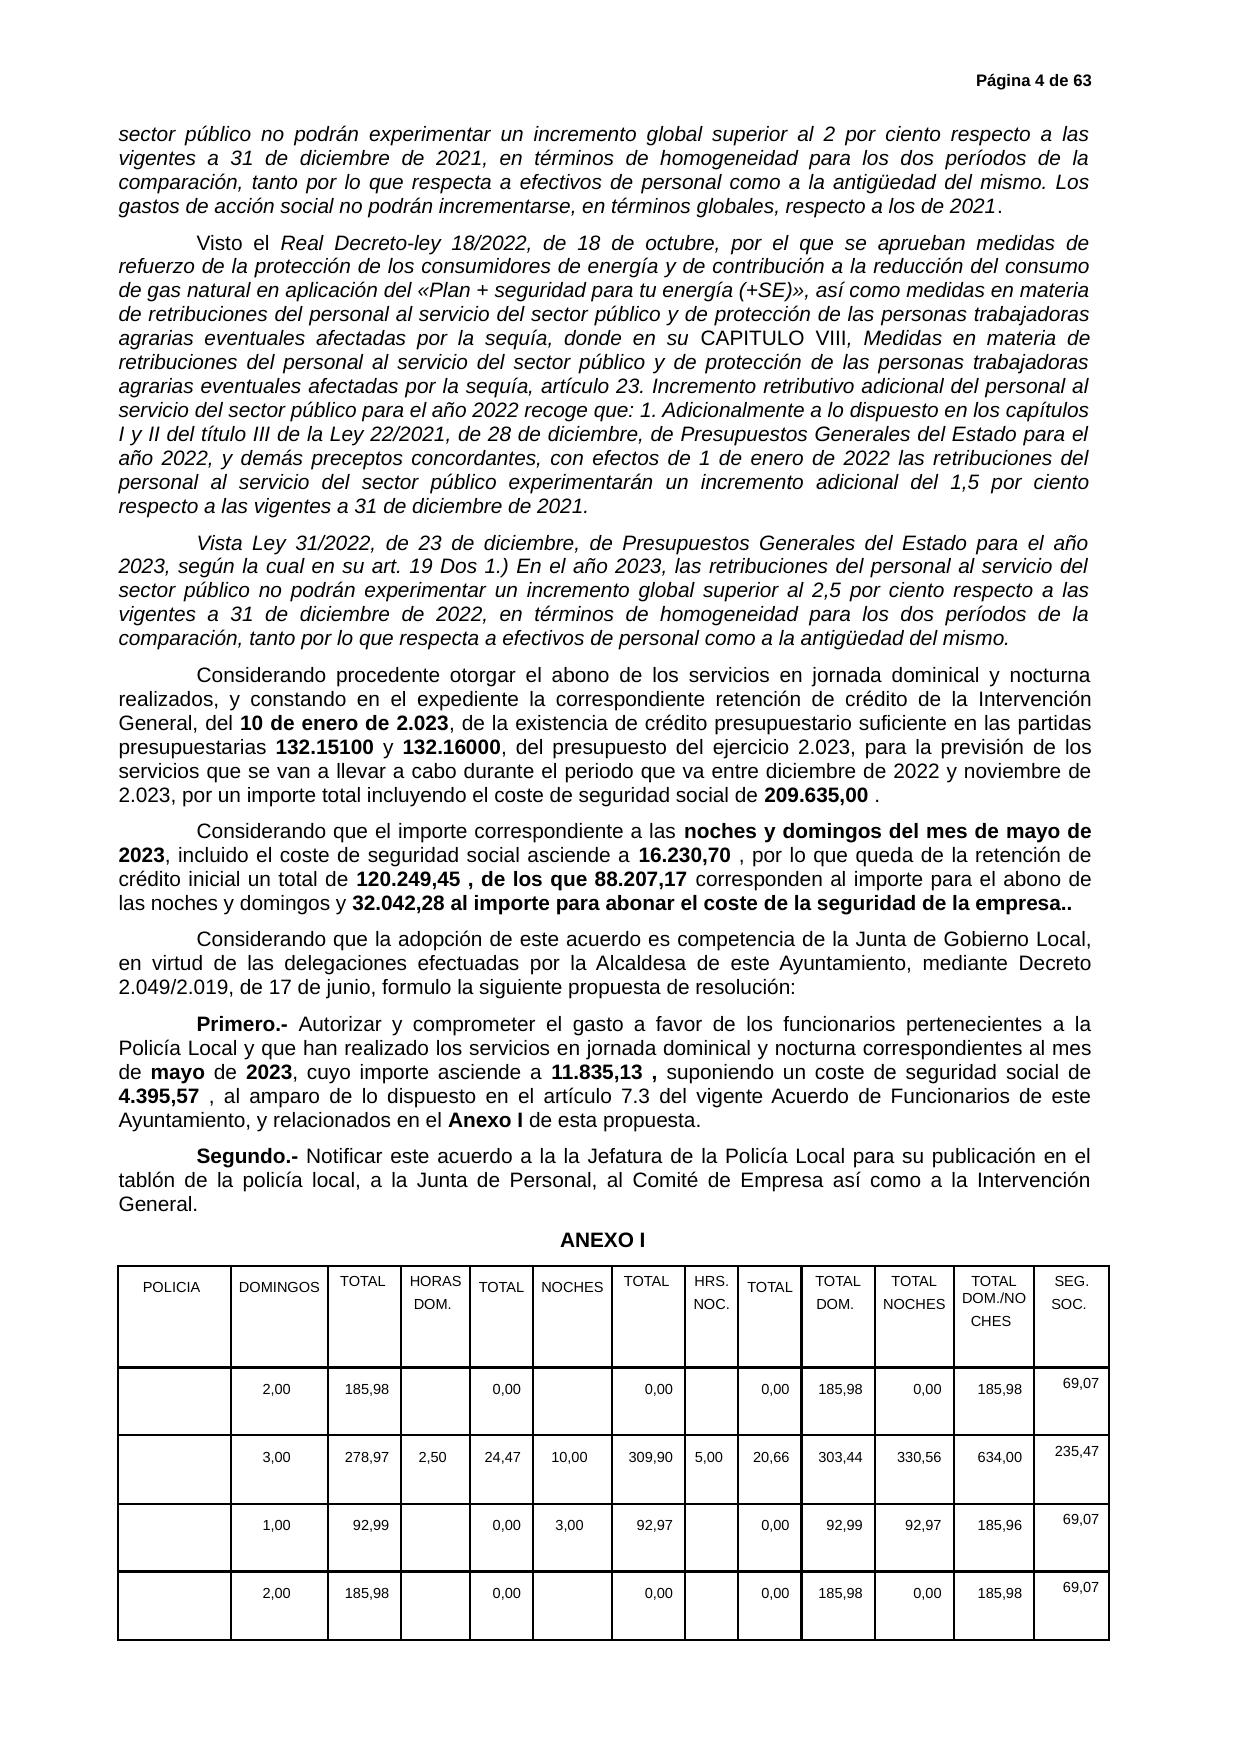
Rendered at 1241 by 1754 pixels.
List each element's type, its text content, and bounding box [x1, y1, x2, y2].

table_cell [119, 1436, 230, 1502]
table_cell 309,90 [613, 1436, 684, 1502]
table_cell 303,44 [803, 1436, 874, 1502]
text Considerando procedente otorgar el abono de los servicios en jornada dominical y nocturna realizados, y constando en el expediente la correspondiente retención de crédito de la Intervención General, del 10 de enero de 2.023, de la existencia de crédito presupuestario suficiente en las partidas presupuestarias 132.15100 y 132.16000, del presupuesto del ejercicio 2.023, para la previsión de los servicios que se van a llevar a cabo durante el periodo que va entre diciembre de 2022 y noviembre de 2.023, por un importe total incluyendo el coste de seguridad social de 209.635,00 . [118, 663, 1092, 806]
table_cell 634,00 [955, 1436, 1033, 1502]
table_header HRS. NOC. [686, 1267, 737, 1366]
table_cell 0,00 [739, 1369, 800, 1434]
table_header TOTAL [739, 1267, 800, 1366]
table_cell 1,00 [232, 1505, 327, 1570]
table_cell 20,66 [739, 1436, 800, 1502]
table_cell 2,00 [232, 1369, 327, 1434]
table_cell 0,00 [471, 1505, 532, 1570]
table_cell 92,99 [329, 1505, 400, 1570]
table_header DOMINGOS [232, 1267, 327, 1366]
table_header TOTAL [471, 1267, 532, 1366]
table_cell 0,00 [613, 1573, 684, 1638]
text Segundo.- Notificar este acuerdo a la la Jefatura de la Policía Local para su publicación en el tablón de la policía local, a la Junta de Personal, al Comité de Empresa así como a la Intervención General. [118, 1144, 1092, 1216]
table_cell [686, 1573, 737, 1638]
text ANEXO I [118, 1228, 1092, 1252]
table_cell [402, 1505, 469, 1570]
table_cell 0,00 [876, 1369, 953, 1434]
table_header TOTAL DOM. [803, 1267, 874, 1366]
table_cell 69,07 [1035, 1369, 1108, 1434]
table_cell 0,00 [471, 1369, 532, 1434]
table_header POLICIA [119, 1267, 230, 1366]
table_cell 185,96 [955, 1505, 1033, 1570]
table_header TOTAL [329, 1267, 400, 1366]
table_cell [119, 1573, 230, 1638]
table_cell 330,56 [876, 1436, 953, 1502]
table_cell 185,98 [329, 1573, 400, 1638]
table_cell 0,00 [739, 1573, 800, 1638]
table_header TOTAL [613, 1267, 684, 1366]
table_cell 69,07 [1035, 1505, 1108, 1570]
table_cell 3,00 [534, 1505, 611, 1570]
table_cell 0,00 [876, 1573, 953, 1638]
table_cell 185,98 [329, 1369, 400, 1434]
table_cell 69,07 [1035, 1573, 1108, 1638]
table_cell 92,97 [613, 1505, 684, 1570]
text Considerando que la adopción de este acuerdo es competencia de la Junta de Gobierno Local, en virtud de las delegaciones efectuadas por la Alcaldesa de este Ayuntamiento, mediante Decreto 2.049/2.019, de 17 de junio, formulo la siguiente propuesta de resolución: [118, 927, 1092, 999]
table_header SEG. SOC. [1035, 1267, 1108, 1366]
table_cell [686, 1369, 737, 1434]
text sector público no podrán experimentar un incremento global superior al 2 por ciento respecto a las vigentes a 31 de diciembre de 2021, en términos de homogeneidad para los dos períodos de la comparación, tanto por lo que respecta a efectivos de personal como a la antigüedad del mismo. Los gastos de acción social no podrán incrementarse, en términos globales, respecto a los de 2021. [118, 122, 1092, 218]
table_cell [119, 1505, 230, 1570]
table_cell 92,99 [803, 1505, 874, 1570]
table_cell 92,97 [876, 1505, 953, 1570]
text Vista Ley 31/2022, de 23 de diciembre, de Presupuestos Generales del Estado para el año 2023, según la cual en su art. 19 Dos 1.) En el año 2023, las retribuciones del personal al servicio del sector público no podrán experimentar un incremento global superior al 2,5 por ciento respecto a las vigentes a 31 de diciembre de 2022, en términos de homogeneidad para los dos períodos de la comparación, tanto por lo que respecta a efectivos de personal como a la antigüedad del mismo. [118, 530, 1092, 650]
table_cell 185,98 [955, 1573, 1033, 1638]
table_cell 235,47 [1035, 1436, 1108, 1502]
text Visto el Real Decreto-ley 18/2022, de 18 de octubre, por el que se aprueban medidas de refuerzo de la protección de los consumidores de energía y de contribución a la reducción del consumo de gas natural en aplicación del «Plan + seguridad para tu energía (+SE)», así como medidas en materia de retribuciones del personal al servicio del sector público y de protección de las personas trabajadoras agrarias eventuales afectadas por la sequía, donde en su CAPITULO VIII, Medidas en materia de retribuciones del personal al servicio del sector público y de protección de las personas trabajadoras agrarias eventuales afectadas por la sequía, artículo 23. Incremento retributivo adicional del personal al servicio del sector público para el año 2022 recoge que: 1. Adicionalmente a lo dispuesto en los capítulos I y II del título III de la Ley 22/2021, de 28 de diciembre, de Presupuestos Generales del Estado para el año 2022, y demás preceptos concordantes, con efectos de 1 de enero de 2022 las retribuciones del personal al servicio del sector público experimentarán un incremento adicional del 1,5 por ciento respecto a las vigentes a 31 de diciembre de 2021. [118, 230, 1092, 518]
text Considerando que el importe correspondiente a las noches y domingos del mes de mayo de 2023, incluido el coste de seguridad social asciende a 16.230,70 , por lo que queda de la retención de crédito inicial un total de 120.249,45 , de los que 88.207,17 corresponden al importe para el abono de las noches y domingos y 32.042,28 al importe para abonar el coste de la seguridad de la empresa.. [118, 819, 1092, 915]
table_cell 185,98 [803, 1573, 874, 1638]
table_cell 278,97 [329, 1436, 400, 1502]
table_header TOTAL NOCHES [876, 1267, 953, 1366]
table_cell 0,00 [613, 1369, 684, 1434]
table_cell 0,00 [471, 1573, 532, 1638]
table_cell 3,00 [232, 1436, 327, 1502]
table_cell [686, 1505, 737, 1570]
table_cell 24,47 [471, 1436, 532, 1502]
table_cell 185,98 [803, 1369, 874, 1434]
table_header HORAS DOM. [402, 1267, 469, 1366]
table_cell [402, 1573, 469, 1638]
table_cell 0,00 [739, 1505, 800, 1570]
table_cell [402, 1369, 469, 1434]
text Primero.- Autorizar y comprometer el gasto a favor de los funcionarios pertenecientes a la Policía Local y que han realizado los servicios en jornada dominical y nocturna correspondientes al mes de mayo de 2023, cuyo importe asciende a 11.835,13 , suponiendo un coste de seguridad social de 4.395,57 , al amparo de lo dispuesto en el artículo 7.3 del vigente Acuerdo de Funcionarios de este Ayuntamiento, y relacionados en el Anexo I de esta propuesta. [118, 1012, 1092, 1131]
table_cell 185,98 [955, 1369, 1033, 1434]
table_header TOTAL DOM./NOCHES [955, 1267, 1033, 1366]
table_cell [534, 1573, 611, 1638]
table_cell 2,00 [232, 1573, 327, 1638]
table_cell [534, 1369, 611, 1434]
table_header NOCHES [534, 1267, 611, 1366]
table_cell 2,50 [402, 1436, 469, 1502]
table_cell [119, 1369, 230, 1434]
table_cell 5,00 [686, 1436, 737, 1502]
table_cell 10,00 [534, 1436, 611, 1502]
